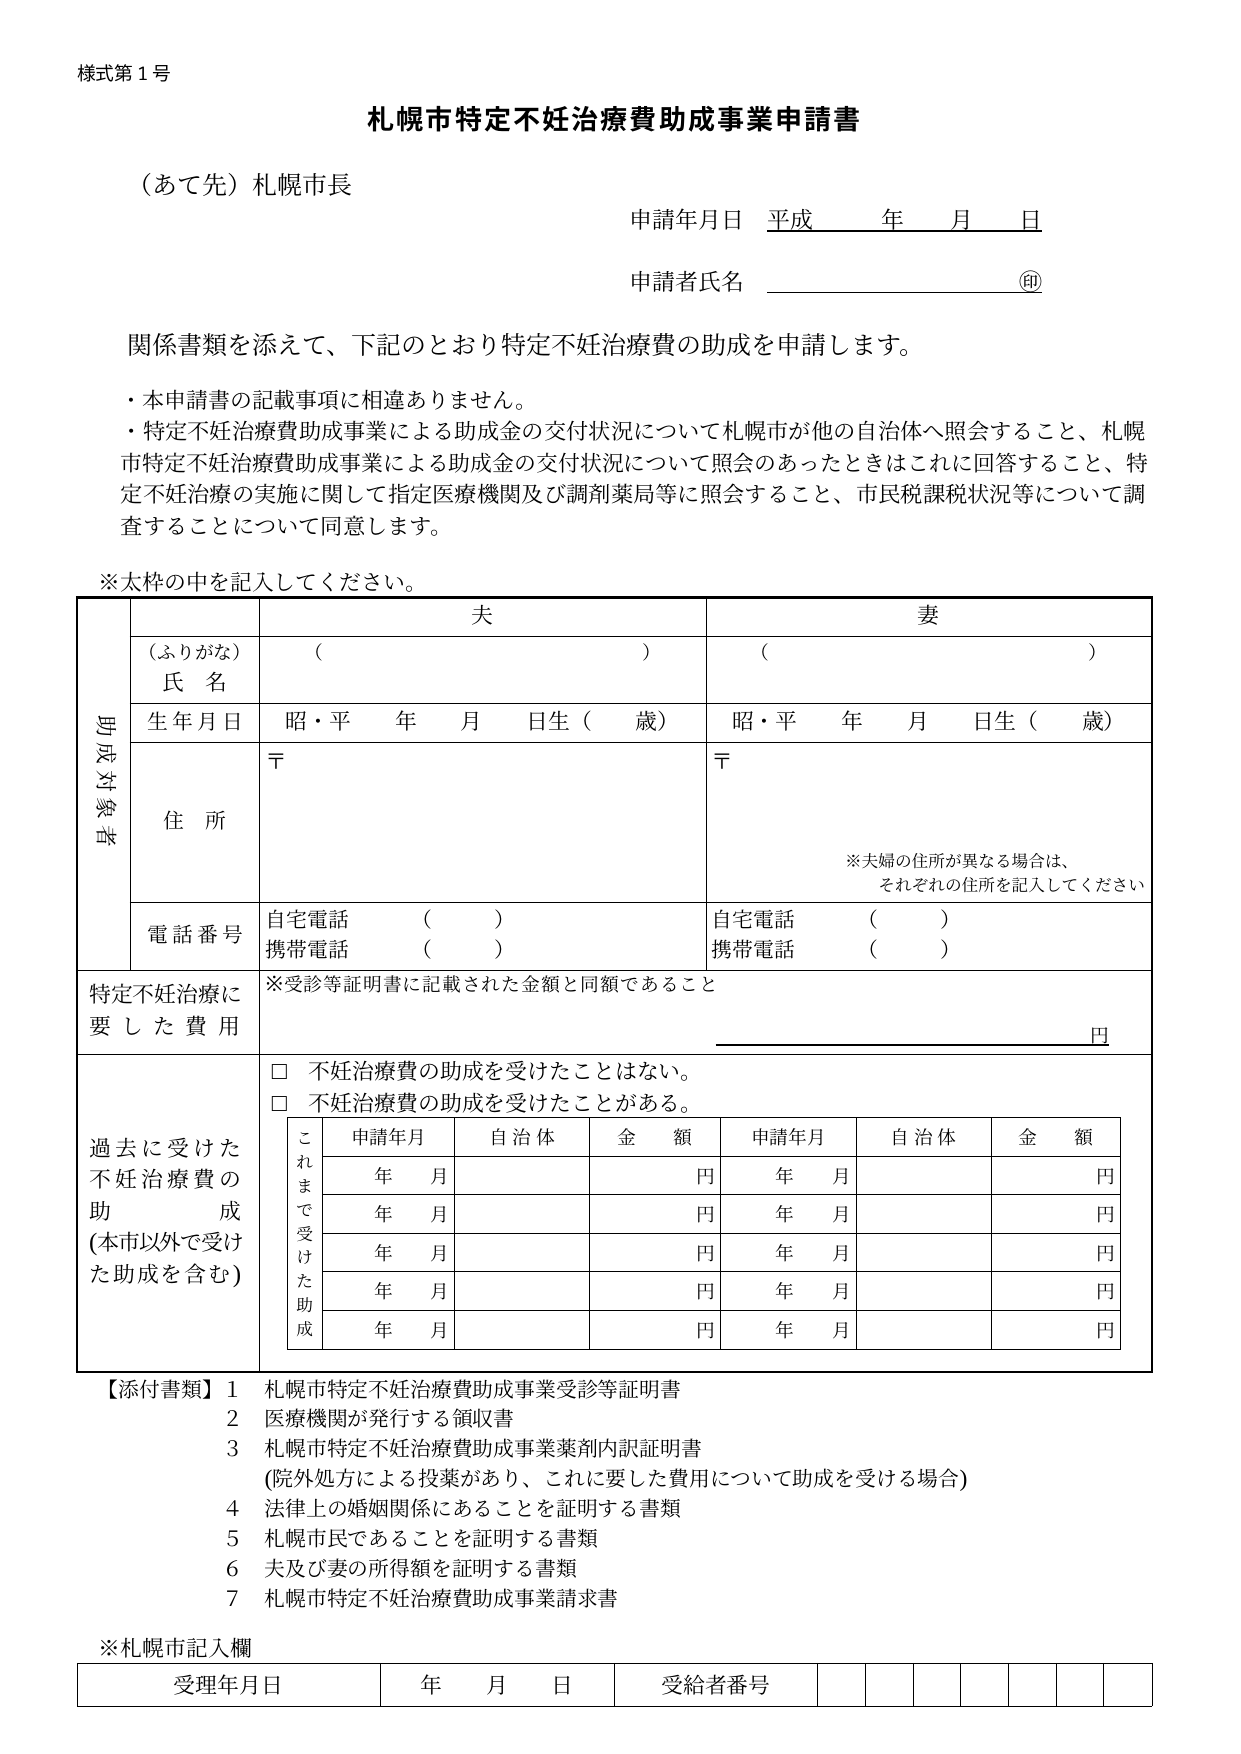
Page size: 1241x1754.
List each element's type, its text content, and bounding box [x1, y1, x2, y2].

text 【添付書類】１ 札幌市特定不妊治療費助成事業受診等証明書 [77, 1373, 1152, 1403]
table_cell [857, 1272, 991, 1310]
text ４ 法律上の婚姻関係にあることを証明する書類 [77, 1493, 1152, 1522]
table_cell 年 月 [721, 1234, 856, 1271]
table_cell [455, 1311, 589, 1348]
table_cell 自宅電話 （ ） 携帯電話 （ ） [260, 903, 706, 969]
table_header [818, 1664, 865, 1706]
text ５ 札幌市民であることを証明する書類 [77, 1522, 1152, 1552]
table_cell 自宅電話 （ ） 携帯電話 （ ） [707, 903, 1151, 969]
table_header 受給者番号 [615, 1664, 817, 1706]
table_cell 円 [992, 1311, 1120, 1348]
table_cell 円 [992, 1272, 1120, 1310]
table_header [1104, 1664, 1152, 1706]
table_cell 円 [992, 1157, 1120, 1194]
table_header 妻 [707, 599, 1151, 636]
table_cell 年 月 [323, 1195, 454, 1233]
table_header [914, 1664, 960, 1706]
text ６ 夫及び妻の所得額を証明する書類 [77, 1552, 1152, 1582]
text 関係書類を添えて、下記のとおり特定不妊治療費の助成を申請します。 [77, 325, 1152, 361]
table_cell 年 月 [721, 1195, 856, 1233]
text 申請者氏名 ㊞ [77, 264, 1152, 297]
text ３ 札幌市特定不妊治療費助成事業薬剤内訳証明書 [77, 1433, 1152, 1463]
table_cell 円 [590, 1234, 720, 1271]
table_header 自 治 体 [455, 1118, 589, 1156]
table_cell 生年月日 [131, 704, 259, 742]
table_cell □ 不妊治療費の助成を受けたことはない。 □ 不妊治療費の助成を受けたことがある。 [260, 1055, 1151, 1371]
table_cell （ ） [260, 637, 706, 702]
table_cell 円 [992, 1195, 1120, 1233]
table_header 申請年月 [323, 1118, 454, 1156]
table_cell [455, 1195, 589, 1233]
table_header [961, 1664, 1008, 1706]
table_cell [455, 1157, 589, 1194]
table_cell 住 所 [131, 743, 259, 902]
table_header 受理年月日 [78, 1664, 380, 1706]
table_cell 年 月 [323, 1157, 454, 1194]
table_header 年 月 日 [381, 1664, 614, 1706]
table_cell [857, 1157, 991, 1194]
table_header 金 額 [590, 1118, 720, 1156]
text ・特定不妊治療費助成事業による助成金の交付状況について札幌市が他の自治体へ照会すること、札幌 [77, 414, 1152, 446]
text （あて先）札幌市長 [77, 166, 1152, 202]
table_header [131, 599, 259, 636]
table_header 申請年月 [721, 1118, 856, 1156]
table_cell 年 月 [721, 1311, 856, 1348]
table_header [1057, 1664, 1103, 1706]
text ・本申請書の記載事項に相違ありません。 [77, 383, 1152, 414]
table_cell （ ） [707, 637, 1151, 702]
table_cell 円 [992, 1234, 1120, 1271]
table_header 助 成 対 象 者 [78, 599, 130, 969]
table_cell 〒 ※夫婦の住所が異なる場合は、 それぞれの住所を記入してください [707, 743, 1151, 902]
text (院外処方による投薬があり、これに要した費用について助成を受ける場合) [77, 1463, 1152, 1493]
table_cell 〒 [260, 743, 706, 902]
text ※札幌市記入欄 [77, 1631, 1152, 1663]
text 申請年月日 平成 年 月 日 [77, 202, 1152, 235]
text 様式第1号 [77, 59, 1152, 86]
table_header [1009, 1664, 1056, 1706]
table_cell [857, 1311, 991, 1348]
text 査することについて同意します。 [77, 509, 1152, 540]
text ※太枠の中を記入してください。 [77, 565, 1152, 596]
table_cell 年 月 [721, 1272, 856, 1310]
table_cell [857, 1234, 991, 1271]
table_cell 年 月 [721, 1157, 856, 1194]
table_cell [857, 1195, 991, 1233]
table_cell [455, 1272, 589, 1310]
table_cell （ふりがな） 氏 名 [131, 637, 259, 702]
table_cell 昭・平 年 月 日生（ 歳） [707, 704, 1151, 742]
table_cell 電話番号 [131, 903, 259, 969]
table_cell 年 月 [323, 1234, 454, 1271]
text 市特定不妊治療費助成事業による助成金の交付状況について照会のあったときはこれに回答すること、特 [77, 446, 1152, 477]
text ２ 医療機関が発行する領収書 [77, 1403, 1152, 1433]
table_cell 円 [590, 1272, 720, 1310]
table_cell 年 月 [323, 1272, 454, 1310]
table_cell 昭・平 年 月 日生（ 歳） [260, 704, 706, 742]
table_cell 年 月 [323, 1311, 454, 1348]
text ７ 札幌市特定不妊治療費助成事業請求書 [77, 1582, 1152, 1612]
text 札幌市特定不妊治療費助成事業申請書 [77, 98, 1152, 137]
table_cell ※受診等証明書に記載された金額と同額であること 円 [260, 971, 1151, 1054]
table_header [866, 1664, 913, 1706]
table_header 自 治 体 [857, 1118, 991, 1156]
table_cell [455, 1234, 589, 1271]
table_header 夫 [260, 599, 706, 636]
text 定不妊治療の実施に関して指定医療機関及び調剤薬局等に照会すること、市民税課税状況等について調 [77, 477, 1152, 509]
table_cell 過去に受けた 不妊治療費の 助 成 (本市以外で受け た助成を含む) [78, 1055, 259, 1371]
table_cell 円 [590, 1157, 720, 1194]
table_header 金 額 [992, 1118, 1120, 1156]
table_cell 特定不妊治療に 要した費用 [78, 971, 259, 1054]
table_cell 円 [590, 1311, 720, 1348]
table_cell 円 [590, 1195, 720, 1233]
table_header これまで受けた助成 [288, 1118, 322, 1348]
